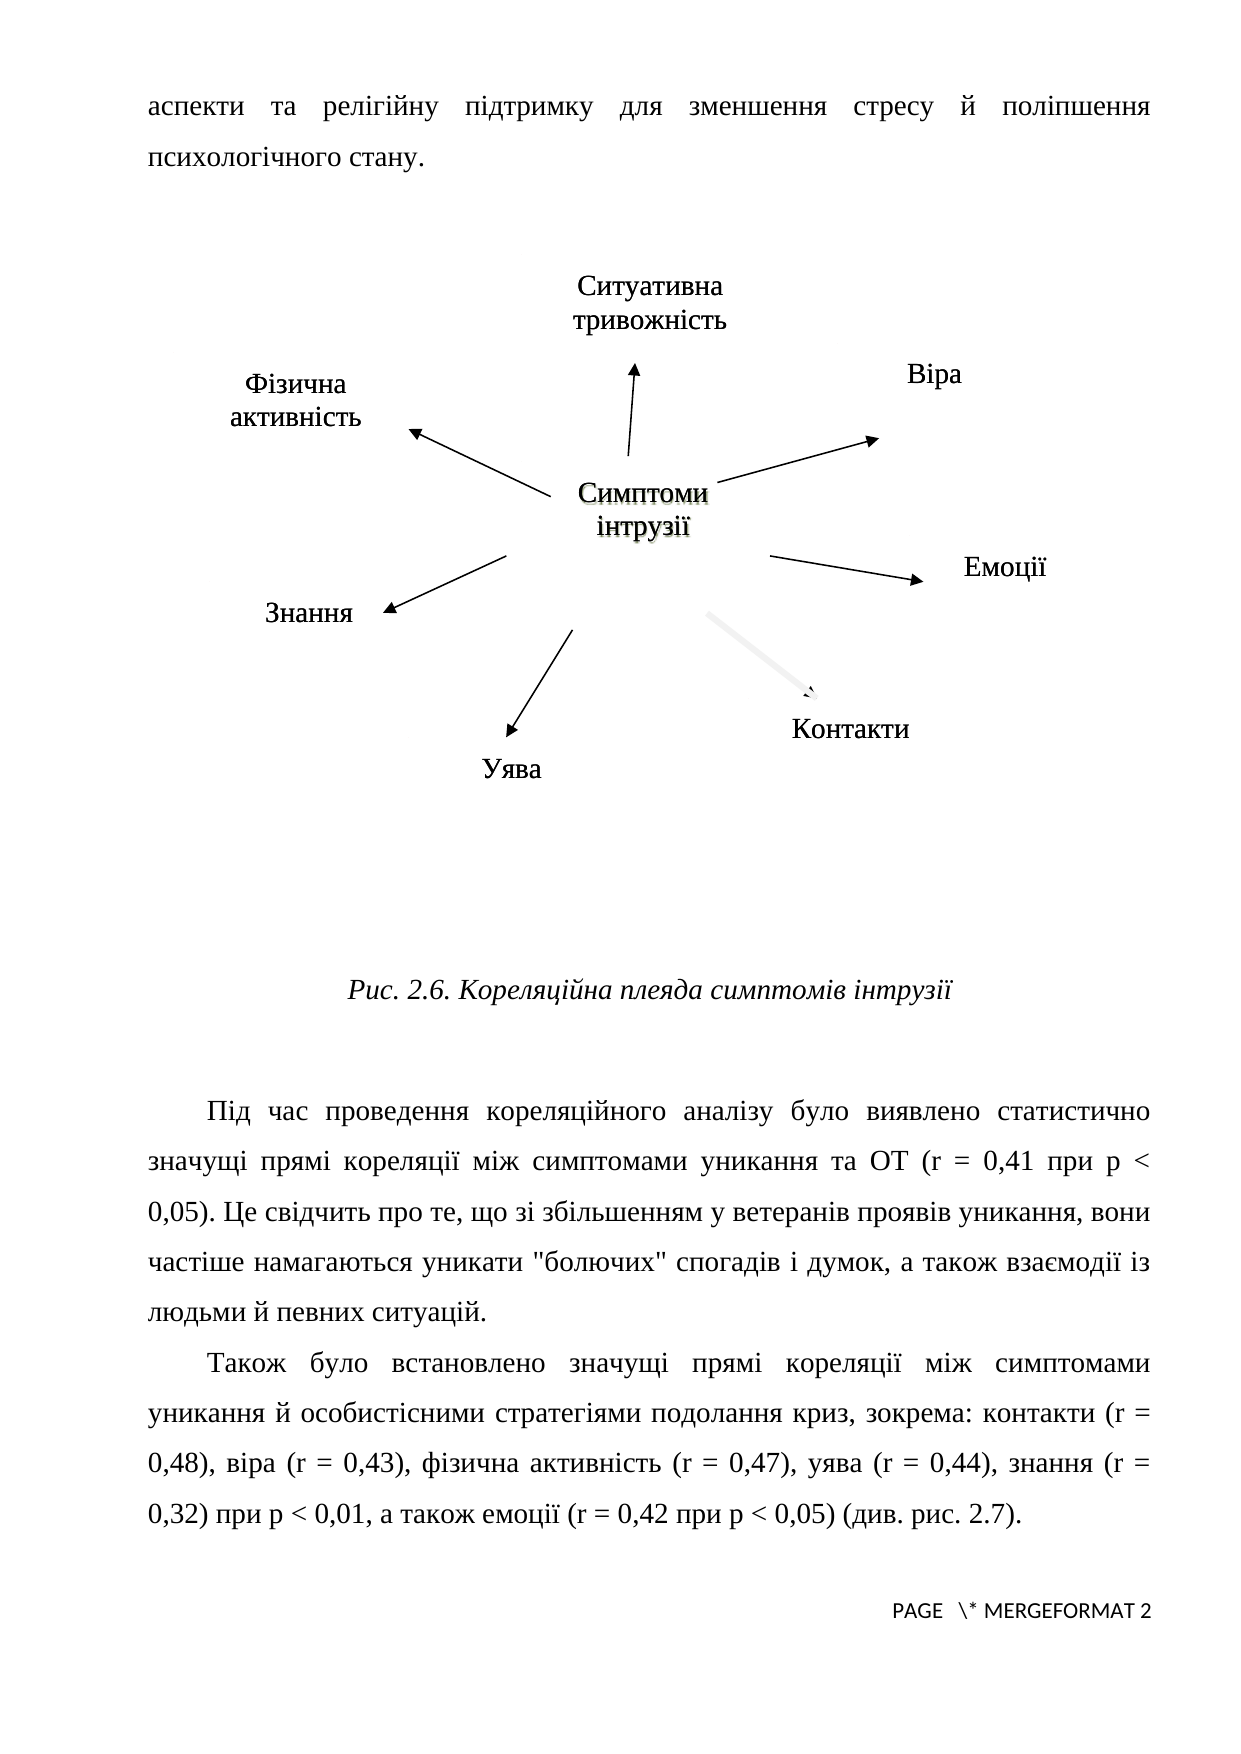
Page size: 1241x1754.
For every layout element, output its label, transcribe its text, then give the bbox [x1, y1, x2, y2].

text аспекти та релігійну підтримку для зменшення стресу й поліпшення психологічного стану. [148, 88, 1152, 172]
text Також було встановлено значущі прямі кореляції між симптомами уникання й особистісними стратегіями подолання криз, зокрема: контакти (r = 0,48), віра (r = 0,43), фізична активність (r = 0,47), уява (r = 0,44), знання (r = 0,32) при p < 0,01, а також емоції (r = 0,42 при p < 0,05) (див. рис. 2.7). [148, 1345, 1152, 1529]
subtitle Рис. 2.6. Кореляційна плеяда симптомів інтрузії [148, 972, 1152, 1005]
text Під час проведення кореляційного аналізу було виявлено статистично значущі прямі кореляції між симптомами уникання та ОТ (r = 0,41 при p < 0,05). Це свідчить про те, що зі збільшенням у ветеранів проявів уникання, вони частіше намагаються уникати "болючих" спогадів і думок, а також взаємодії із людьми й певних ситуацій. [148, 1093, 1152, 1328]
